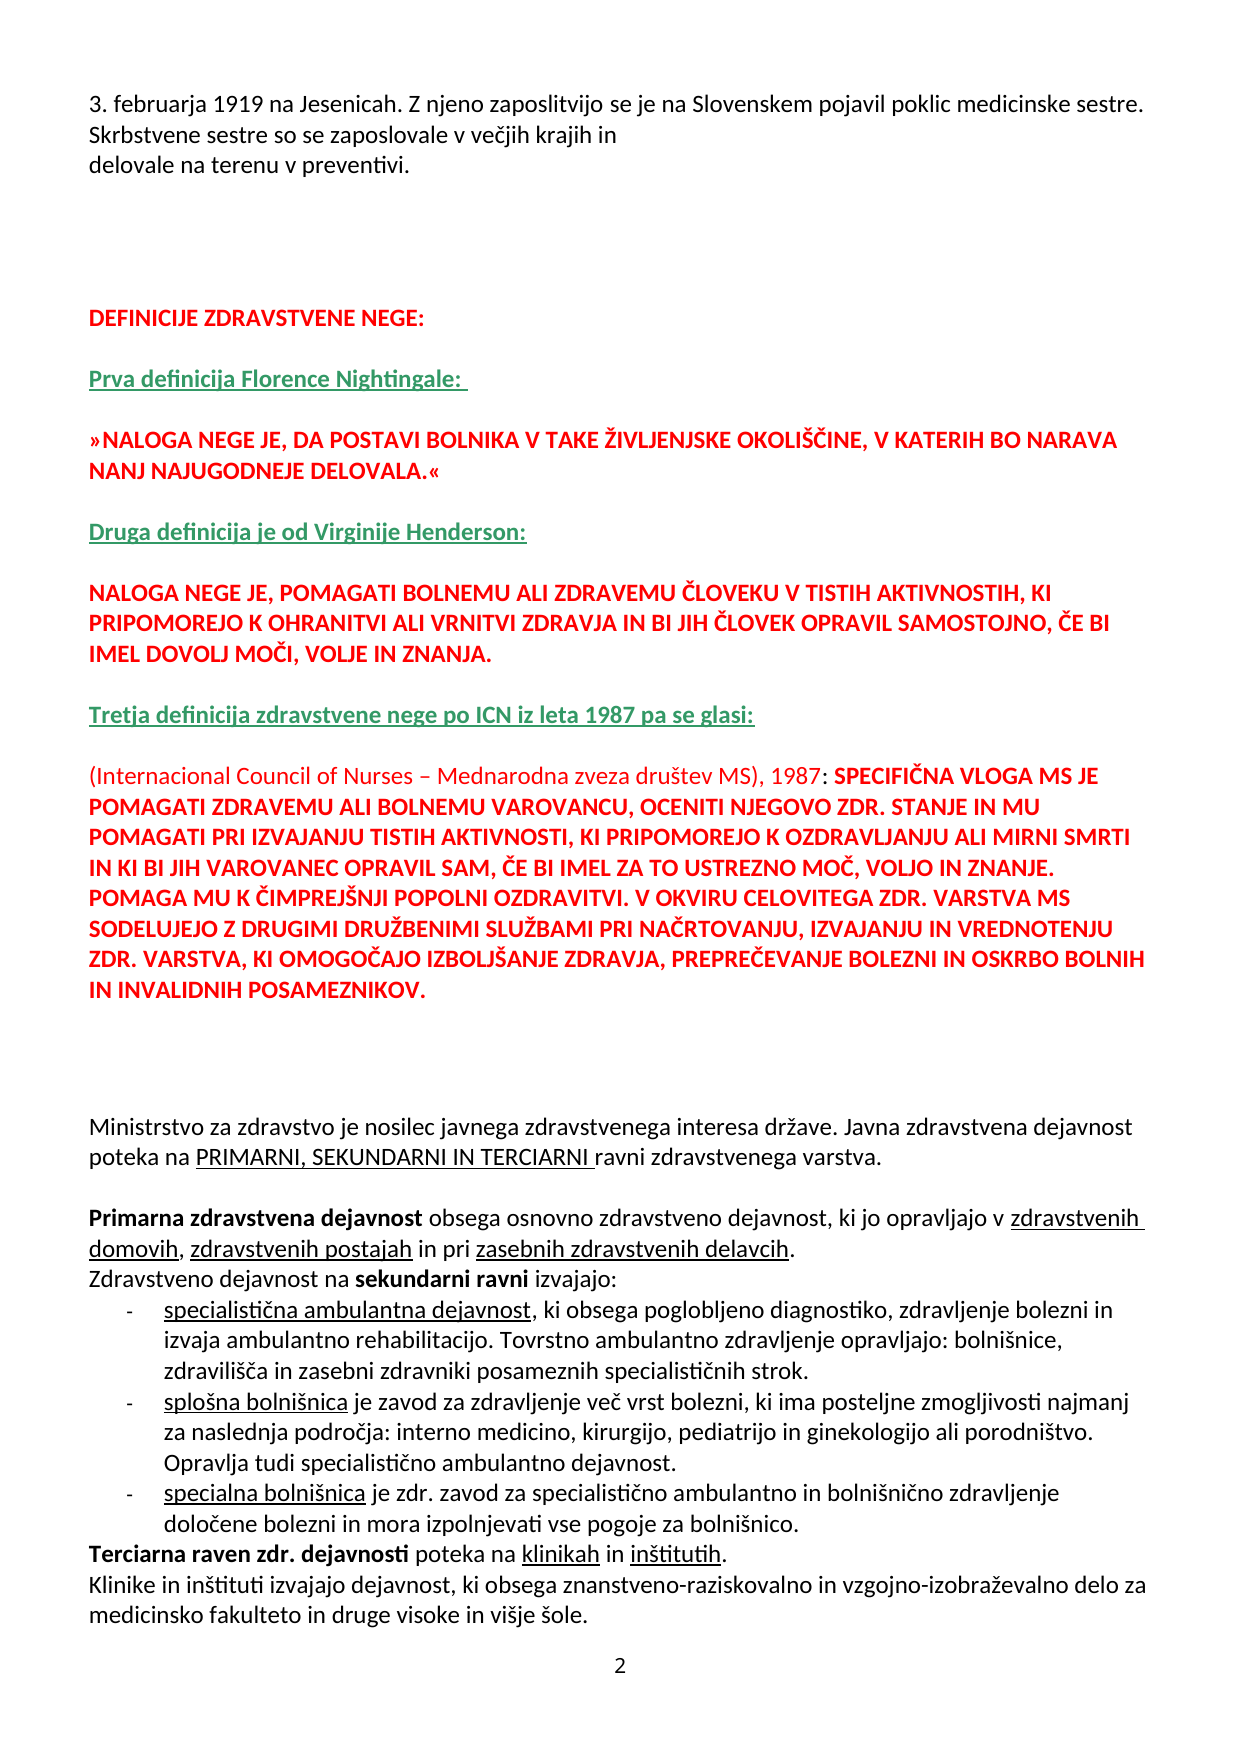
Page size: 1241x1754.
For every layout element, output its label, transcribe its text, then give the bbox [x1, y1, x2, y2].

text Ministrstvo za zdravstvo je nosilec javnega zdravstvenega interesa države. Javna zdravstvena dejavnost poteka na PRIMARNI, SEKUNDARNI IN TERCIARNI ravni zdravstvenega varstva. [89, 1111, 1152, 1172]
text Tretja definicija zdravstvene nege po ICN iz leta 1987 pa se glasi: [89, 699, 1152, 729]
list specialna bolnišnica je zdr. zavod za specialistično ambulantno in bolnišnično zdravljenje določene bolezni in mora izpolnjevati vse pogoje za bolnišnico. [126, 1477, 1152, 1538]
text Zdravstveno dejavnost na sekundarni ravni izvajajo: [89, 1264, 1152, 1294]
text 3. februarja 1919 na Jesenicah. Z njeno zaposlitvijo se je na Slovenskem pojavil poklic medicinske sestre. [89, 89, 1152, 119]
list splošna bolnišnica je zavod za zdravljenje več vrst bolezni, ki ima posteljne zmogljivosti najmanj za naslednja področja: interno medicino, kirurgijo, pediatrijo in ginekologijo ali porodništvo. Opravlja tudi specialistično ambulantno dejavnost. [126, 1386, 1152, 1477]
text Druga definicija je od Virginije Henderson: [89, 516, 1152, 546]
text Skrbstvene sestre so se zaposlovale v večjih krajih in [89, 119, 1152, 150]
text Klinike in inštituti izvajajo dejavnost, ki obsega znanstveno-raziskovalno in vzgojno-izobraževalno delo za medicinsko fakulteto in druge visoke in višje šole. [89, 1569, 1152, 1630]
text (Internacional Council of Nurses – Mednarodna zveza društev MS), 1987: SPECIFIČNA VLOGA MS JE POMAGATI ZDRAVEMU ALI BOLNEMU VAROVANCU, OCENITI NJEGOVO ZDR. STANJE IN MU POMAGATI PRI IZVAJANJU TISTIH AKTIVNOSTI, KI PRIPOMOREJO K OZDRAVLJANJU ALI MIRNI SMRTI IN KI BI JIH VAROVANEC OPRAVIL SAM, ČE BI IMEL ZA TO USTREZNO MOČ, VOLJO IN ZNANJE. POMAGA MU K ČIMPREJŠNJI POPOLNI OZDRAVITVI. V OKVIRU CELOVITEGA ZDR. VARSTVA MS SODELUJEJO Z DRUGIMI DRUŽBENIMI SLUŽBAMI PRI NAČRTOVANJU, IZVAJANJU IN VREDNOTENJU ZDR. VARSTVA, KI OMOGOČAJO IZBOLJŠANJE ZDRAVJA, PREPREČEVANJE BOLEZNI IN OSKRBO BOLNIH IN INVALIDNIH POSAMEZNIKOV. [89, 760, 1152, 1004]
text Terciarna raven zdr. dejavnosti poteka na klinikah in inštitutih. [89, 1538, 1152, 1569]
text NALOGA NEGE JE, POMAGATI BOLNEMU ALI ZDRAVEMU ČLOVEKU V TISTIH AKTIVNOSTIH, KI PRIPOMOREJO K OHRANITVI ALI VRNITVI ZDRAVJA IN BI JIH ČLOVEK OPRAVIL SAMOSTOJNO, ČE BI IMEL DOVOLJ MOČI, VOLJE IN ZNANJA. [89, 577, 1152, 668]
text delovale na terenu v preventivi. [89, 150, 1152, 180]
text Prva definicija Florence Nightingale: [89, 363, 1152, 394]
text Primarna zdravstvena dejavnost obsega osnovno zdravstveno dejavnost, ki jo opravljajo v zdravstvenih domovih, zdravstvenih postajah in pri zasebnih zdravstvenih delavcih. [89, 1203, 1152, 1264]
list specialistična ambulantna dejavnost, ki obsega poglobljeno diagnostiko, zdravljenje bolezni in izvaja ambulantno rehabilitacijo. Tovrstno ambulantno zdravljenje opravljajo: bolnišnice, zdravilišča in zasebni zdravniki posameznih specialističnih strok. [126, 1294, 1152, 1386]
text DEFINICIJE ZDRAVSTVENE NEGE: [89, 302, 1152, 333]
text »NALOGA NEGE JE, DA POSTAVI BOLNIKA V TAKE ŽIVLJENJSKE OKOLIŠČINE, V KATERIH BO NARAVA NANJ NAJUGODNEJE DELOVALA.« [89, 424, 1152, 485]
